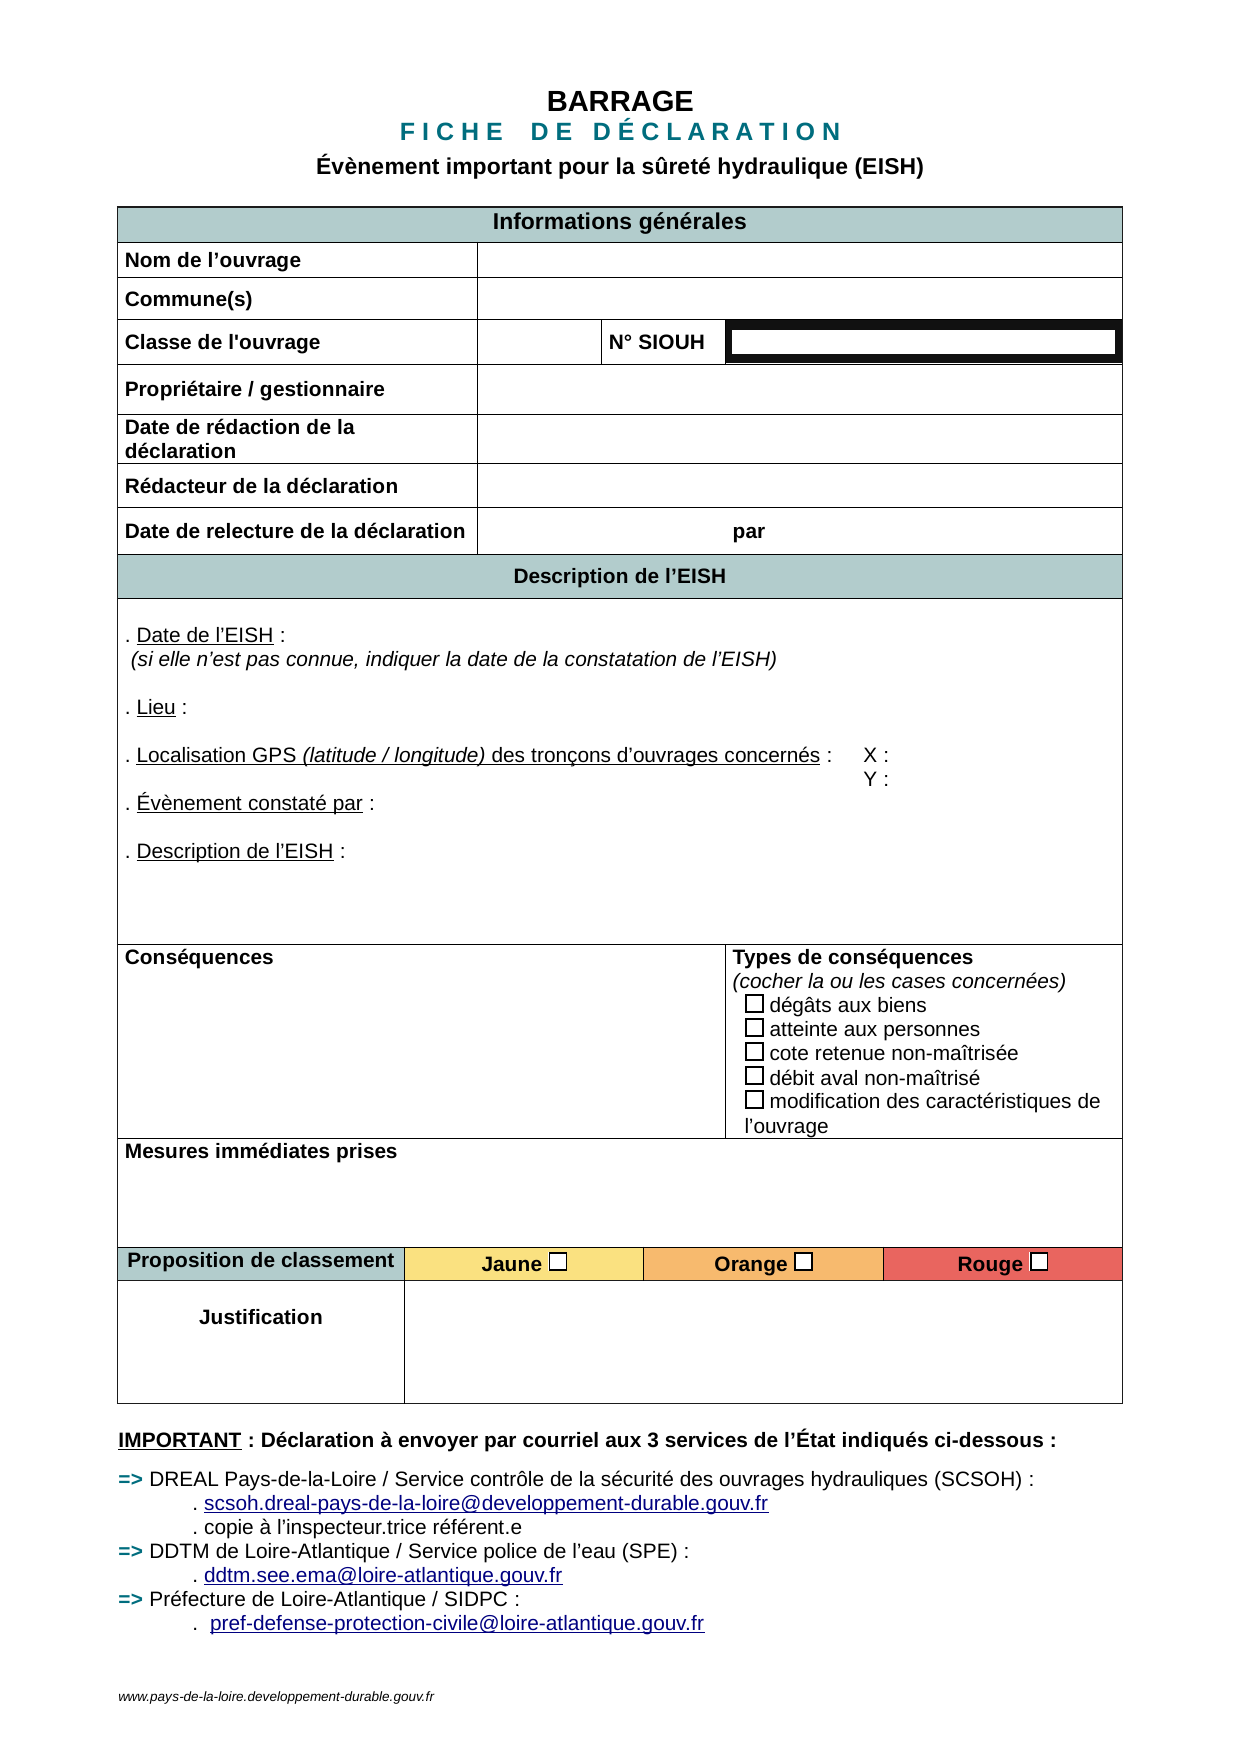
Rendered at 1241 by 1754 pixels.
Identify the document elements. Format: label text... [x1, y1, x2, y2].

table_cell [478, 365, 1122, 414]
table_cell Description de l’EISH [118, 555, 1122, 598]
table_cell [478, 464, 1122, 507]
table_cell Mesures immédiates prises [118, 1139, 1122, 1247]
table_cell Justification [118, 1281, 404, 1403]
text . copie à l’inspecteur.trice référent.e [118, 1515, 1122, 1539]
table_cell [726, 320, 1122, 363]
text => DREAL Pays-de-la-Loire / Service contrôle de la sécurité des ouvrages hydrauliques (SCSOH) : [118, 1467, 1122, 1491]
table_cell [790, 508, 1122, 554]
table_cell [405, 1281, 1122, 1403]
text . scsoh.dreal-pays-de-la-loire@developpement-durable.gouv.fr [118, 1491, 1122, 1515]
table_cell Types de conséquences (cocher la ou les cases concernées) dégâts aux biens atteinte aux personnes cote retenue non-maîtrisée débit aval non-maîtrisé modification des caractéristiques de l’ouvrage [726, 945, 1122, 1138]
table_cell [478, 320, 601, 363]
table_cell Date de rédaction de la déclaration [118, 415, 477, 463]
table_cell Classe de l'ouvrage [118, 320, 477, 363]
table_cell [478, 278, 1122, 319]
table_cell . Date de l’EISH : (si elle n’est pas connue, indiquer la date de la constatation de l’EISH) . Lieu : . Localisation GPS (latitude / longitude) des tronçons d’ouvrages concernés : X : Y : . Évènement constaté par : . Description de l’EISH : [118, 599, 1122, 944]
table_cell Rédacteur de la déclaration [118, 464, 477, 507]
text Évènement important pour la sûreté hydraulique (EISH) [118, 152, 1122, 179]
table_cell Conséquences [118, 945, 725, 1138]
text . pref-defense-protection-civile@loire-atlantique.gouv.fr [118, 1611, 1122, 1635]
text => Préfecture de Loire-Atlantique / SIDPC : [118, 1587, 1122, 1611]
table_cell [478, 508, 725, 554]
table_cell Propriétaire / gestionnaire [118, 365, 477, 414]
table_cell Rouge [884, 1248, 1122, 1280]
text => DDTM de Loire-Atlantique / Service police de l’eau (SPE) : [118, 1539, 1122, 1563]
table_cell Date de relecture de la déclaration [118, 508, 477, 554]
table_cell [478, 415, 1122, 463]
table_cell Nom de l’ouvrage [118, 243, 477, 277]
table_cell [478, 243, 1122, 277]
text IMPORTANT : Déclaration à envoyer par courriel aux 3 services de l’État indiqués ci-dessous : [118, 1428, 1122, 1452]
table_cell par [725, 508, 790, 554]
table_cell N° SIOUH [602, 320, 725, 363]
table_cell Jaune [405, 1248, 643, 1280]
table_header Informations générales [118, 208, 1122, 242]
text BARRAGE [118, 84, 1122, 117]
table_cell Proposition de classement [118, 1248, 404, 1280]
text . ddtm.see.ema@loire-atlantique.gouv.fr [118, 1563, 1122, 1587]
table_cell Commune(s) [118, 278, 477, 319]
table_cell Orange [644, 1248, 883, 1280]
text F I C H E D E D É C L A R A T I O N [118, 117, 1122, 146]
